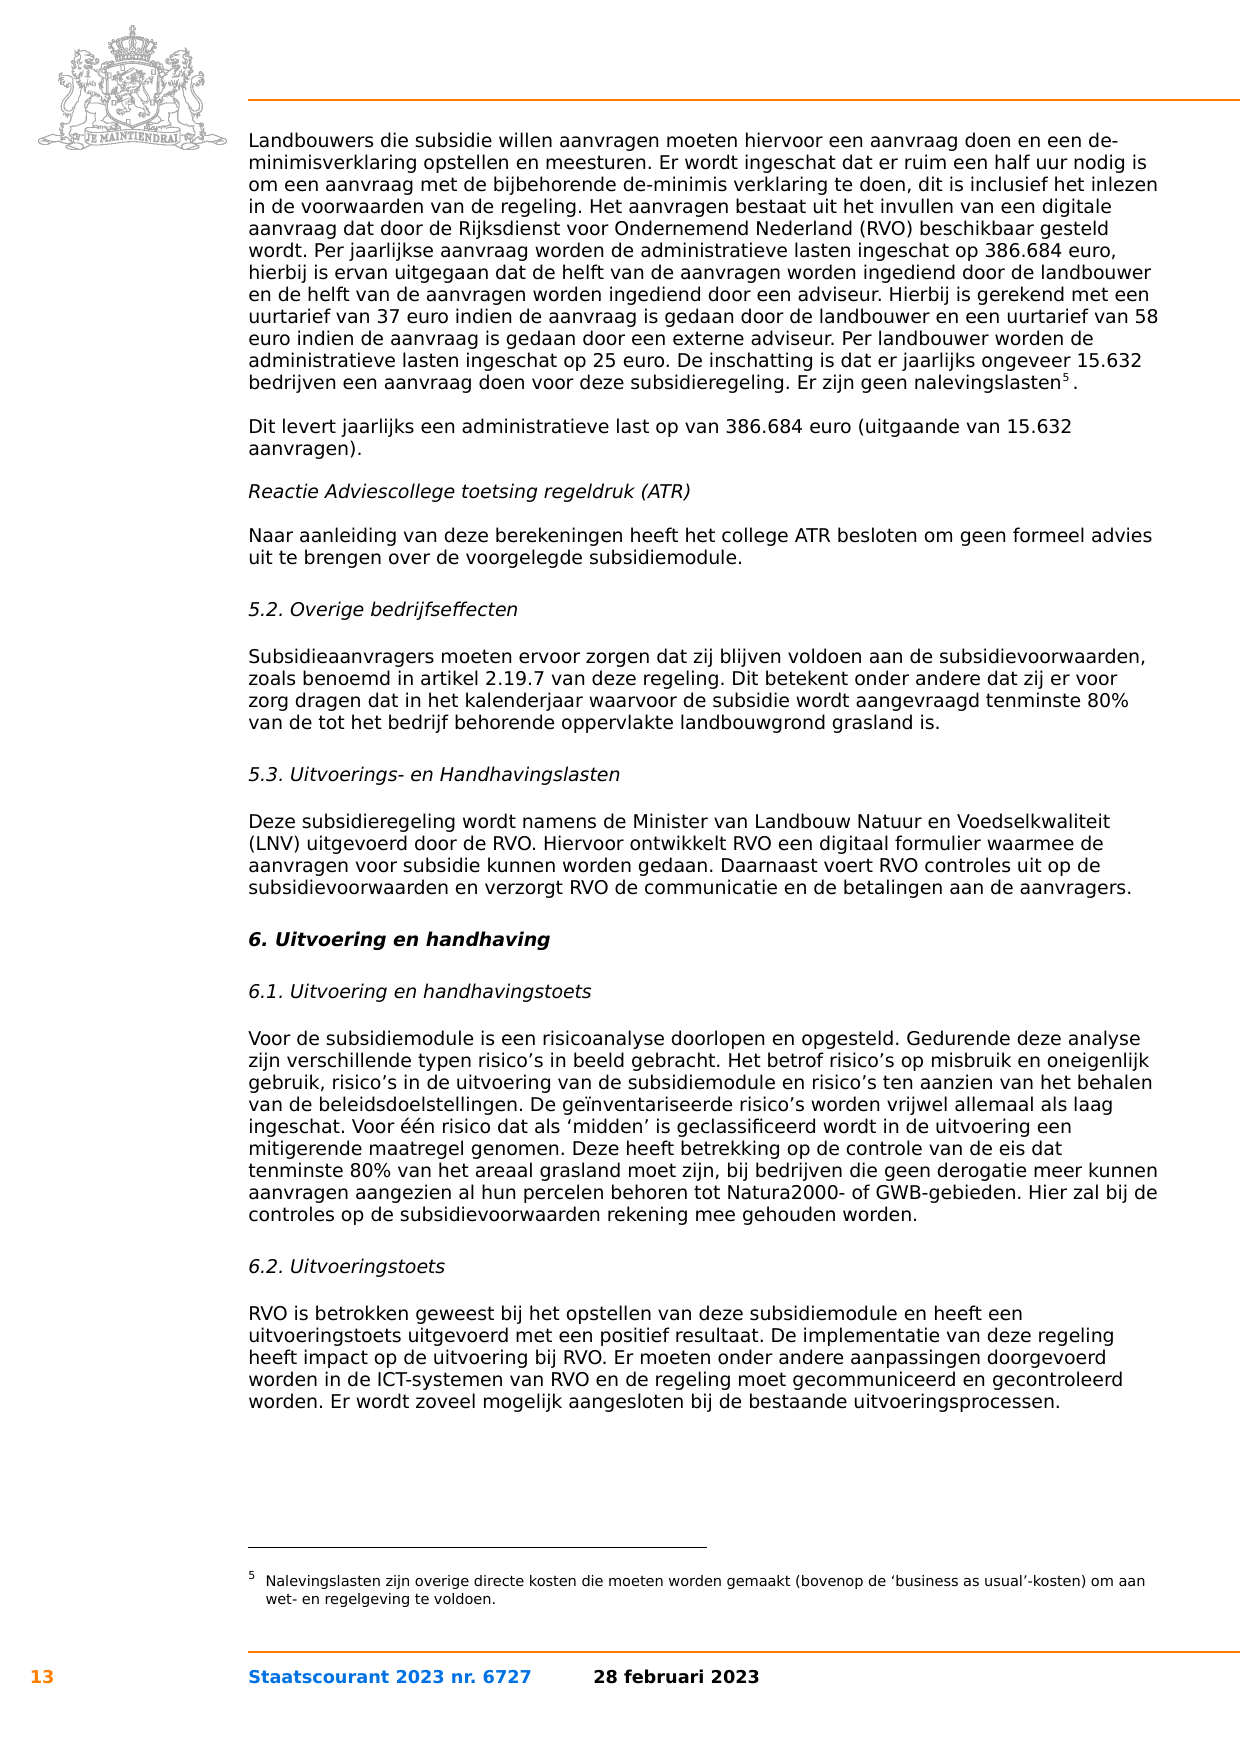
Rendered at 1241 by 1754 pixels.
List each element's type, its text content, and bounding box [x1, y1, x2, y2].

subtitle 5.3. Uitvoerings- en Handhavingslasten [248, 764, 1163, 786]
subtitle Reactie Adviescollege toetsing regeldruk (ATR) [248, 481, 1163, 503]
subtitle 6.2. Uitvoeringstoets [248, 1256, 1163, 1278]
text RVO is betrokken geweest bij het opstellen van deze subsidiemodule en heeft een uitvoeringstoets uitgevoerd met een positief resultaat. De implementatie van deze regeling heeft impact op de uitvoering bij RVO. Er moeten onder andere aanpassingen doorgevoerd worden in de ICT-systemen van RVO en de regeling moet gecommuniceerd en gecontroleerd worden. Er wordt zoveel mogelijk aangesloten bij de bestaande uitvoeringsprocessen. [248, 1303, 1163, 1413]
text Voor de subsidiemodule is een risicoanalyse doorlopen en opgesteld. Gedurende deze analyse zijn verschillende typen risico’s in beeld gebracht. Het betrof risico’s op misbruik en oneigenlijk gebruik, risico’s in de uitvoering van de subsidiemodule en risico’s ten aanzien van het behalen van de beleidsdoelstellingen. De geïnventariseerde risico’s worden vrijwel allemaal als laag ingeschat. Voor één risico dat als ‘midden’ is geclassificeerd wordt in de uitvoering een mitigerende maatregel genomen. Deze heeft betrekking op de controle van de eis dat tenminste 80% van het areaal grasland moet zijn, bij bedrijven die geen derogatie meer kunnen aanvragen aangezien al hun percelen behoren tot Natura2000- of GWB-gebieden. Hier zal bij de controles op de subsidievoorwaarden rekening mee gehouden worden. [248, 1028, 1163, 1226]
text Nalevingslasten zijn overige directe kosten die moeten worden gemaakt (bovenop de ‘business as usual’-kosten) om aan wet- en regelgeving te voldoen. [248, 1569, 1163, 1608]
text Deze subsidieregeling wordt namens de Minister van Landbouw Natuur en Voedselkwaliteit (LNV) uitgevoerd door de RVO. Hiervoor ontwikkelt RVO een digitaal formulier waarmee de aanvragen voor subsidie kunnen worden gedaan. Daarnaast voert RVO controles uit op de subsidievoorwaarden en verzorgt RVO de communicatie en de betalingen aan de aanvragers. [248, 811, 1163, 899]
picture [38, 25, 227, 150]
text Dit levert jaarlijks een administratieve last op van 386.684 euro (uitgaande van 15.632 aanvragen). [248, 416, 1163, 459]
text Naar aanleiding van deze berekeningen heeft het college ATR besloten om geen formeel advies uit te brengen over de voorgelegde subsidiemodule. [248, 525, 1163, 569]
text Landbouwers die subsidie willen aanvragen moeten hiervoor een aanvraag doen en een de-minimisverklaring opstellen en meesturen. Er wordt ingeschat dat er ruim een half uur nodig is om een aanvraag met de bijbehorende de-minimis verklaring te doen, dit is inclusief het inlezen in de voorwaarden van de regeling. Het aanvragen bestaat uit het invullen van een digitale aanvraag dat door de Rijksdienst voor Ondernemend Nederland (RVO) beschikbaar gesteld wordt. Per jaarlijkse aanvraag worden de administratieve lasten ingeschat op 386.684 euro, hierbij is ervan uitgegaan dat de helft van de aanvragen worden ingediend door de landbouwer en de helft van de aanvragen worden ingediend door een adviseur. Hierbij is gerekend met een uurtarief van 37 euro indien de aanvraag is gedaan door de landbouwer en een uurtarief van 58 euro indien de aanvraag is gedaan door een externe adviseur. Per landbouwer worden de administratieve lasten ingeschat op 25 euro. De inschatting is dat er jaarlijks ongeveer 15.632 bedrijven een aanvraag doen voor deze subsidieregeling. Er zijn geen nalevingslasten. [248, 130, 1163, 394]
subtitle 6. Uitvoering en handhaving [248, 929, 1163, 951]
subtitle 6.1. Uitvoering en handhavingstoets [248, 981, 1163, 1003]
subtitle 5.2. Overige bedrijfseffecten [248, 599, 1163, 621]
text Subsidieaanvragers moeten ervoor zorgen dat zij blijven voldoen aan de subsidievoorwaarden, zoals benoemd in artikel 2.19.7 van deze regeling. Dit betekent onder andere dat zij er voor zorg dragen dat in het kalenderjaar waarvoor de subsidie wordt aangevraagd tenminste 80% van de tot het bedrijf behorende oppervlakte landbouwgrond grasland is. [248, 646, 1163, 734]
